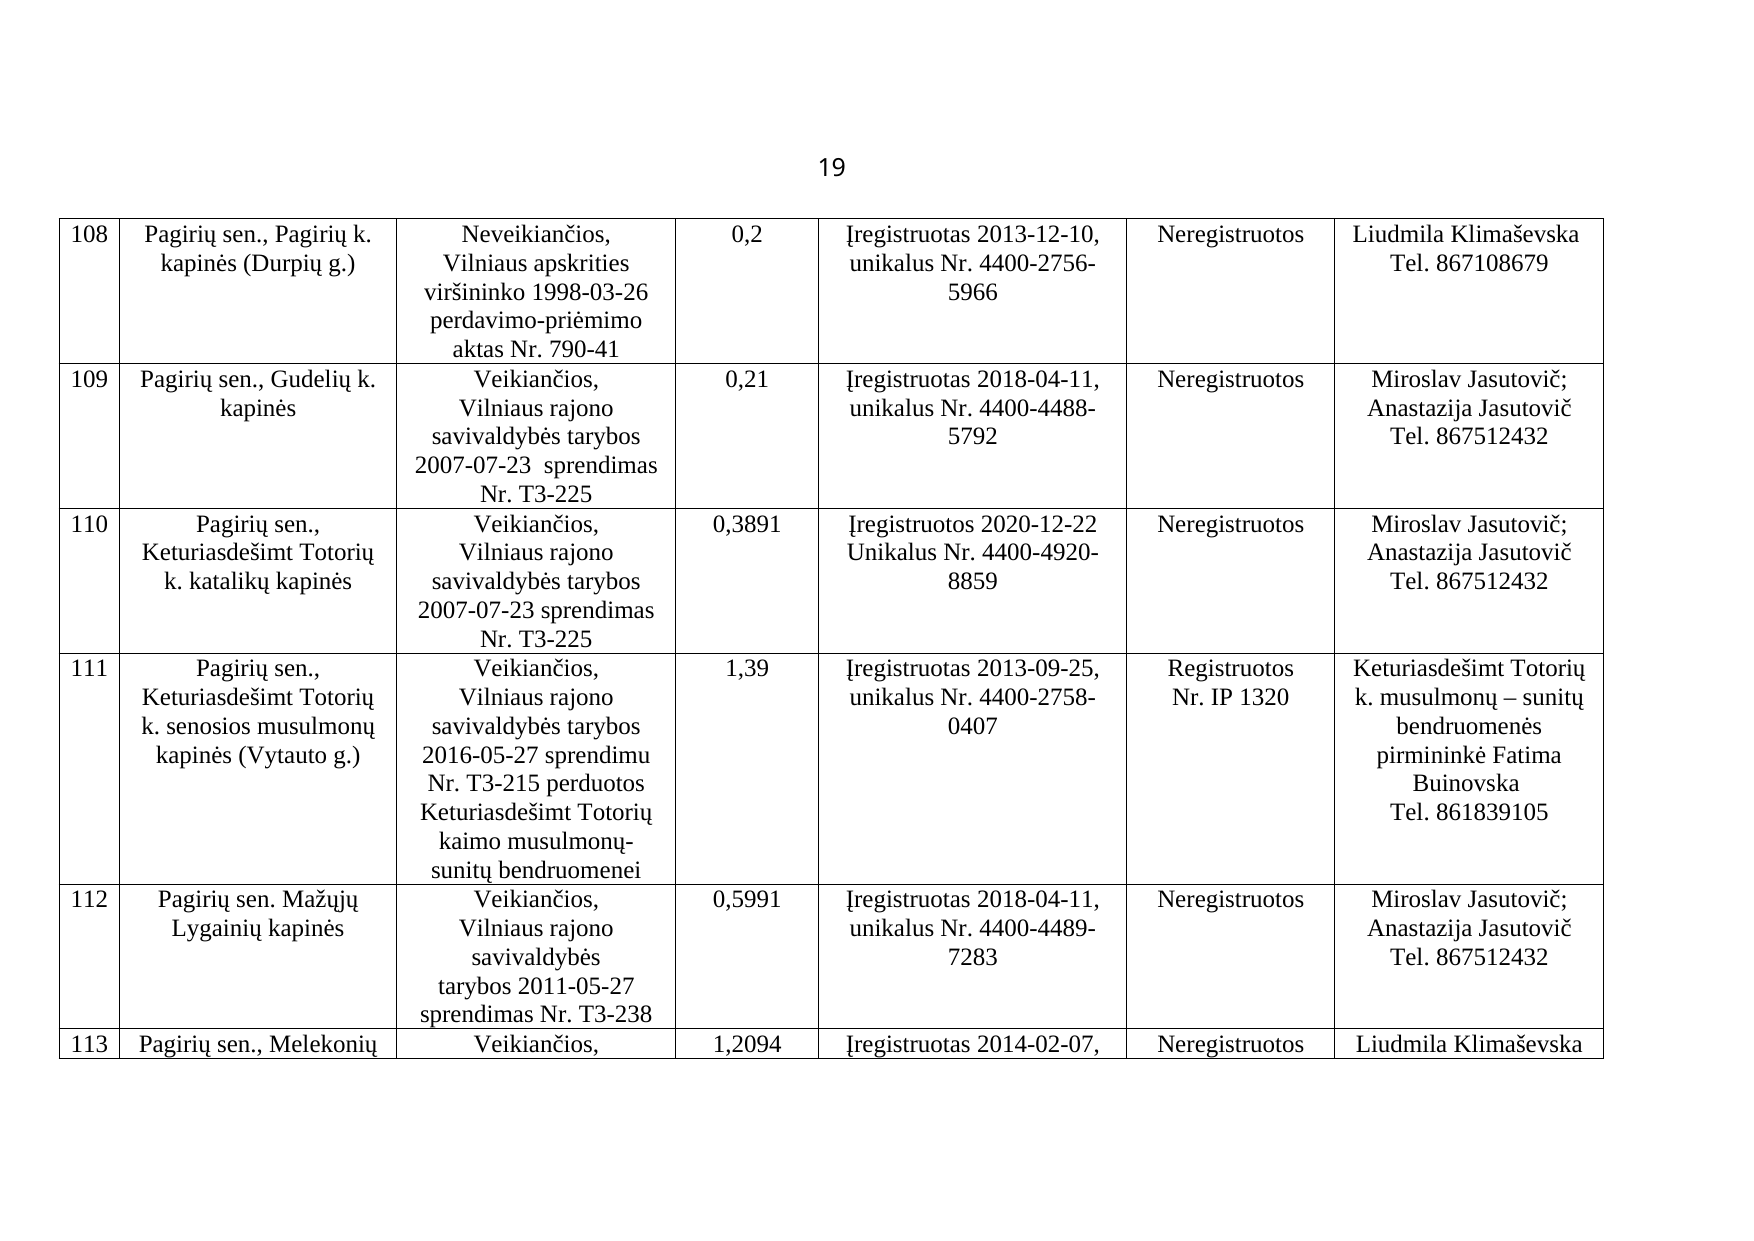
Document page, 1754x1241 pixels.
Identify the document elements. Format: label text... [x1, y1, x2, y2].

table_cell Įregistruotos 2020-12-22 Unikalus Nr. 4400-4920-8859 [819, 509, 1126, 652]
table_cell Neregistruotos [1127, 885, 1334, 1028]
table_cell Neregistruotos [1127, 509, 1334, 652]
table_cell Įregistruotas 2018-04-11, unikalus Nr. 4400-4489-7283 [819, 885, 1126, 1028]
table_cell Neregistruotos [1127, 1029, 1334, 1058]
table_cell Veikiančios, [397, 1029, 675, 1058]
table_cell 110 [60, 509, 119, 652]
table_cell 1,39 [676, 654, 818, 883]
table_cell Registruotos Nr. IP 1320 [1127, 654, 1334, 883]
table_cell 0,3891 [676, 509, 818, 652]
table_cell 113 [60, 1029, 119, 1058]
table_cell Neveikiančios, Vilniaus apskrities viršininko 1998-03-26 perdavimo-priėmimo aktas Nr. 790-41 [397, 219, 675, 363]
table_cell 0,21 [676, 364, 818, 508]
table_cell 112 [60, 885, 119, 1028]
table_cell Įregistruotas 2014-02-07, [819, 1029, 1126, 1058]
table_cell 109 [60, 364, 119, 508]
table_cell Miroslav Jasutovič; Anastazija Jasutovič Tel. 867512432 [1335, 885, 1603, 1028]
table_cell Pagirių sen., Pagirių k. kapinės (Durpių g.) [120, 219, 396, 363]
table_cell Pagirių sen., Gudelių k. kapinės [120, 364, 396, 508]
table_cell Įregistruotas 2013-09-25, unikalus Nr. 4400-2758-0407 [819, 654, 1126, 883]
table_cell Liudmila Klimaševska [1335, 1029, 1603, 1058]
table_cell Neregistruotos [1127, 219, 1334, 363]
table_cell 0,5991 [676, 885, 818, 1028]
table_cell Veikiančios, Vilniaus rajono savivaldybės tarybos 2007-07-23 sprendimas Nr. T3-225 [397, 364, 675, 508]
table_cell Įregistruotas 2013-12-10, unikalus Nr. 4400-2756-5966 [819, 219, 1126, 363]
table_cell Keturiasdešimt Totorių k. musulmonų – sunitų bendruomenės pirmininkė Fatima Buinovska Tel. 861839105 [1335, 654, 1603, 883]
table_cell Miroslav Jasutovič; Anastazija Jasutovič Tel. 867512432 [1335, 364, 1603, 508]
table_cell Įregistruotas 2018-04-11, unikalus Nr. 4400-4488-5792 [819, 364, 1126, 508]
table_cell 1,2094 [676, 1029, 818, 1058]
table_cell 111 [60, 654, 119, 883]
table_cell Pagirių sen. Mažųjų Lygainių kapinės [120, 885, 396, 1028]
table_cell 108 [60, 219, 119, 363]
table_cell Miroslav Jasutovič; Anastazija Jasutovič Tel. 867512432 [1335, 509, 1603, 652]
table_cell Veikiančios, Vilniaus rajono savivaldybės tarybos 2007-07-23 sprendimas Nr. T3-225 [397, 509, 675, 652]
table_cell 0,2 [676, 219, 818, 363]
table_cell Pagirių sen., Keturiasdešimt Totorių k. katalikų kapinės [120, 509, 396, 652]
table_cell Neregistruotos [1127, 364, 1334, 508]
table_cell Veikiančios, Vilniaus rajono savivaldybės tarybos 2016-05-27 sprendimu Nr. T3-215 perduotos Keturiasdešimt Totorių kaimo musulmonų- sunitų bendruomenei [397, 654, 675, 883]
table_cell Pagirių sen., Keturiasdešimt Totorių k. senosios musulmonų kapinės (Vytauto g.) [120, 654, 396, 883]
table_cell Pagirių sen., Melekonių [120, 1029, 396, 1058]
table_cell Veikiančios, Vilniaus rajono savivaldybės tarybos 2011-05-27 sprendimas Nr. T3-238 [397, 885, 675, 1028]
table_cell Liudmila Klimaševska Tel. 867108679 [1335, 219, 1603, 363]
